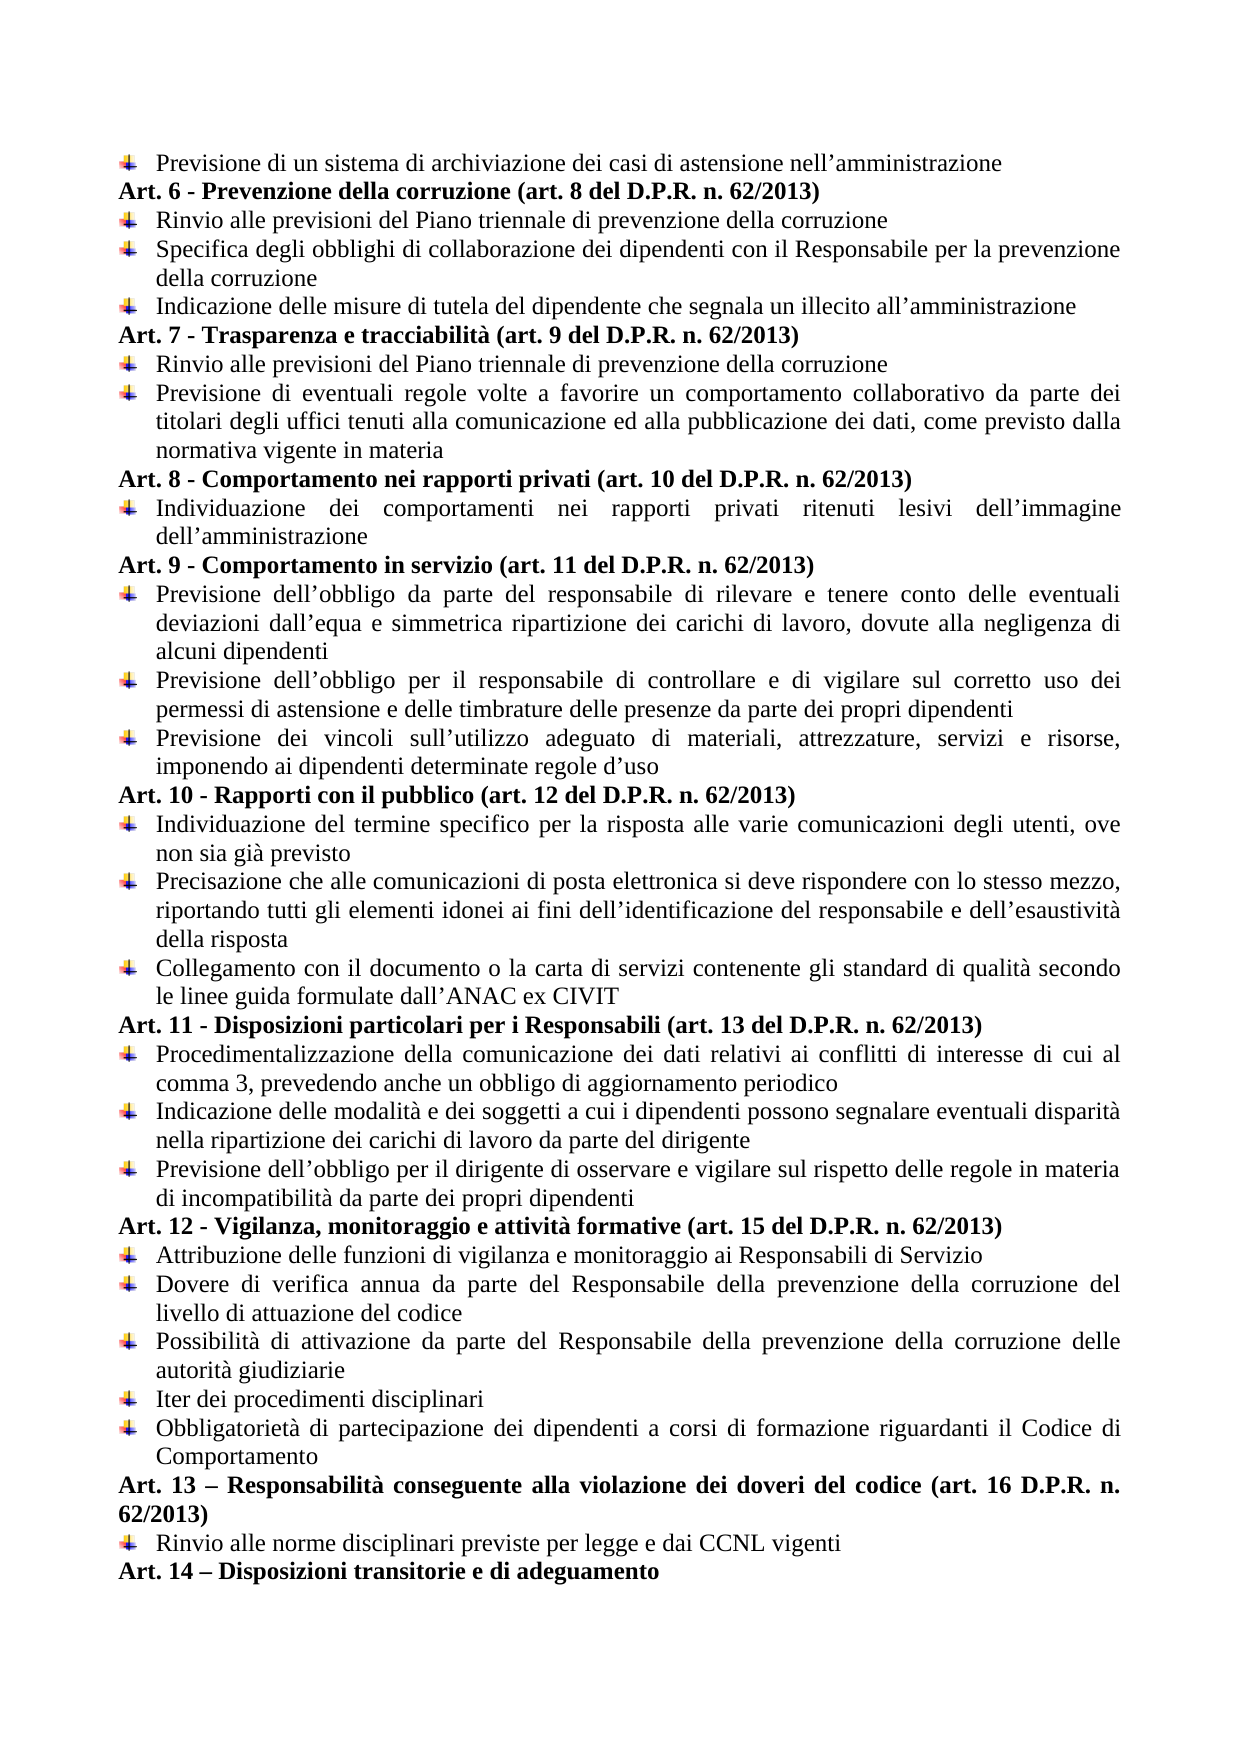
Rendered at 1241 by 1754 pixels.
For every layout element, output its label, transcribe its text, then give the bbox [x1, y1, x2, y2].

text Art. 6 - Prevenzione della corruzione (art. 8 del D.P.R. n. 62/2013) [118, 176, 1122, 205]
picture [119, 1245, 137, 1264]
list Attribuzione delle funzioni di vigilanza e monitoraggio ai Responsabili di Servizio [118, 1240, 1122, 1269]
list Specifica degli obblighi di collaborazione dei dipendenti con il Responsabile per la prevenzione della corruzione [118, 234, 1122, 291]
text Art. 14 – Disposizioni transitorie e di adeguamento [118, 1556, 1122, 1585]
list Individuazione del termine specifico per la risposta alle varie comunicazioni degli utenti, ove non sia già previsto [118, 809, 1122, 866]
text Art. 7 - Trasparenza e tracciabilità (art. 9 del D.P.R. n. 62/2013) [118, 320, 1122, 349]
list Rinvio alle norme disciplinari previste per legge e dai CCNL vigenti [118, 1528, 1122, 1556]
picture [119, 1159, 137, 1177]
text Art. 11 - Disposizioni particolari per i Responsabili (art. 13 del D.P.R. n. 62/2013) [118, 1010, 1122, 1039]
list Possibilità di attivazione da parte del Responsabile della prevenzione della corruzione delle autorità giudiziarie [118, 1326, 1122, 1384]
picture [119, 584, 137, 602]
picture [119, 1331, 137, 1350]
picture [119, 1533, 137, 1551]
list Procedimentalizzazione della comunicazione dei dati relativi ai conflitti di interesse di cui al comma 3, prevedendo anche un obbligo di aggiornamento periodico [118, 1039, 1122, 1096]
text Art. 13 – Responsabilità conseguente alla violazione dei doveri del codice (art. 16 D.P.R. n. 62/2013) [118, 1470, 1122, 1528]
list Collegamento con il documento o la carta di servizi contenente gli standard di qualità secondo le linee guida formulate dall’ANAC ex CIVIT [118, 953, 1122, 1010]
list Previsione dei vincoli sull’utilizzo adeguato di materiali, attrezzature, servizi e risorse, imponendo ai dipendenti determinate regole d’uso [118, 723, 1122, 780]
list Obbligatorietà di partecipazione dei dipendenti a corsi di formazione riguardanti il Codice di Comportamento [118, 1413, 1122, 1470]
picture [119, 153, 137, 171]
picture [119, 958, 137, 976]
text Art. 12 - Vigilanza, monitoraggio e attività formative (art. 15 del D.P.R. n. 62/2013) [118, 1211, 1122, 1240]
list Rinvio alle previsioni del Piano triennale di prevenzione della corruzione [118, 349, 1122, 378]
picture [119, 498, 137, 516]
picture [119, 1101, 137, 1120]
list Individuazione dei comportamenti nei rapporti privati ritenuti lesivi dell’immagine dell’amministrazione [118, 493, 1122, 550]
list Previsione dell’obbligo per il dirigente di osservare e vigilare sul rispetto delle regole in materia di incompatibilità da parte dei propri dipendenti [118, 1154, 1122, 1211]
picture [119, 383, 137, 401]
picture [119, 871, 137, 890]
list Precisazione che alle comunicazioni di posta elettronica si deve rispondere con lo stesso mezzo, riportando tutti gli elementi idonei ai fini dell’identificazione del responsabile e dell’esaustività della risposta [118, 866, 1122, 953]
picture [119, 239, 137, 257]
text Art. 10 - Rapporti con il pubblico (art. 12 del D.P.R. n. 62/2013) [118, 780, 1122, 809]
list Indicazione delle modalità e dei soggetti a cui i dipendenti possono segnalare eventuali disparità nella ripartizione dei carichi di lavoro da parte del dirigente [118, 1096, 1122, 1154]
picture [119, 1274, 137, 1292]
list Previsione dell’obbligo da parte del responsabile di rilevare e tenere conto delle eventuali deviazioni dall’equa e simmetrica ripartizione dei carichi di lavoro, dovute alla negligenza di alcuni dipendenti [118, 579, 1122, 665]
picture [119, 814, 137, 832]
text Art. 8 - Comportamento nei rapporti privati (art. 10 del D.P.R. n. 62/2013) [118, 464, 1122, 493]
picture [119, 296, 137, 315]
list Dovere di verifica annua da parte del Responsabile della prevenzione della corruzione del livello di attuazione del codice [118, 1269, 1122, 1326]
list Previsione di un sistema di archiviazione dei casi di astensione nell’amministrazione [118, 148, 1122, 176]
list Previsione dell’obbligo per il responsabile di controllare e di vigilare sul corretto uso dei permessi di astensione e delle timbrature delle presenze da parte dei propri dipendenti [118, 665, 1122, 723]
text Art. 9 - Comportamento in servizio (art. 11 del D.P.R. n. 62/2013) [118, 550, 1122, 579]
picture [119, 1389, 137, 1407]
list Indicazione delle misure di tutela del dipendente che segnala un illecito all’amministrazione [118, 291, 1122, 320]
picture [119, 354, 137, 372]
picture [119, 1044, 137, 1062]
picture [119, 670, 137, 689]
picture [119, 1418, 137, 1436]
list Rinvio alle previsioni del Piano triennale di prevenzione della corruzione [118, 205, 1122, 234]
picture [119, 728, 137, 746]
list Iter dei procedimenti disciplinari [118, 1384, 1122, 1413]
list Previsione di eventuali regole volte a favorire un comportamento collaborativo da parte dei titolari degli uffici tenuti alla comunicazione ed alla pubblicazione dei dati, come previsto dalla normativa vigente in materia [118, 378, 1122, 464]
picture [119, 210, 137, 229]
